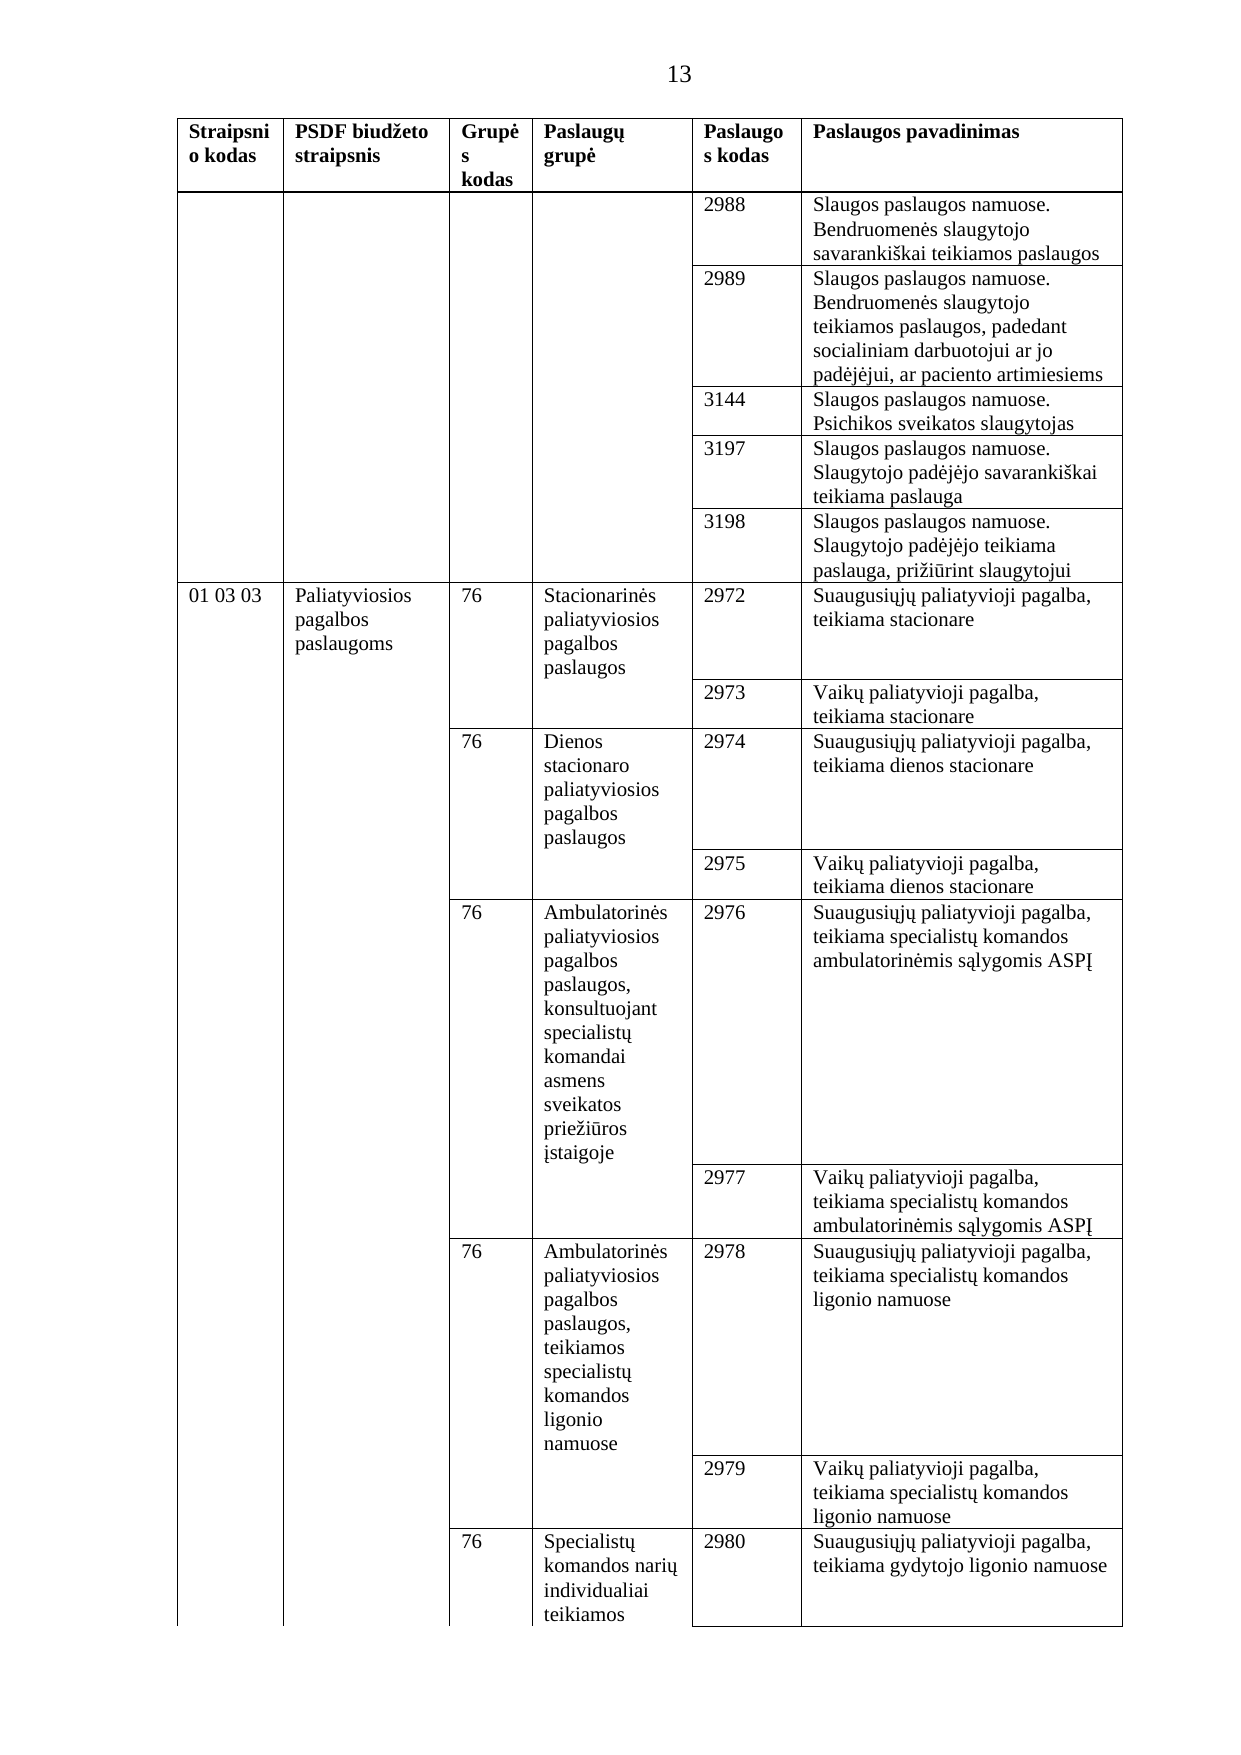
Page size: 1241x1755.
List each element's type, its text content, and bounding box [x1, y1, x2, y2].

table_cell [284, 849, 449, 898]
table_cell 76 [450, 1529, 532, 1626]
table_cell Slaugos paslaugos namuose. Slaugytojo padėjėjo teikiama paslauga, prižiūrint slaugytojui [802, 509, 1122, 582]
table_cell [284, 435, 449, 508]
table_cell 2972 [693, 583, 801, 679]
table_cell [178, 899, 283, 1164]
table_cell [178, 508, 283, 582]
table_header Straipsnio kodas [178, 119, 283, 191]
table_cell Slaugos paslaugos namuose. Bendruomenės slaugytojo savarankiškai teikiamos paslaugos [802, 193, 1122, 264]
table_cell 2976 [693, 900, 801, 1164]
table_cell [450, 435, 532, 508]
table_cell Slaugos paslaugos namuose. Slaugytojo padėjėjo savarankiškai teikiama paslauga [802, 436, 1122, 508]
table_cell [284, 1238, 449, 1455]
table_cell 3197 [693, 436, 801, 508]
table_cell Stacionarinės paliatyviosios pagalbos paslaugos [533, 583, 692, 679]
table_cell Specialistų komandos narių individualiai teikiamos [533, 1529, 692, 1626]
table_cell [178, 1164, 283, 1237]
table_cell [284, 193, 449, 264]
table_cell 2979 [693, 1456, 801, 1528]
table_cell [284, 679, 449, 728]
table_cell Vaikų paliatyvioji pagalba, teikiama specialistų komandos ligonio namuose [802, 1456, 1122, 1528]
table_header Grupės kodas [450, 119, 532, 191]
table_cell [178, 728, 283, 849]
table_cell [178, 1238, 283, 1455]
table_cell 76 [450, 729, 532, 849]
table_cell Suaugusiųjų paliatyvioji pagalba, teikiama specialistų komandos ligonio namuose [802, 1239, 1122, 1455]
table_cell Ambulatorinės paliatyviosios pagalbos paslaugos, konsultuojant specialistų komandai asmens sveikatos priežiūros įstaigoje [533, 900, 692, 1164]
table_cell [450, 1164, 532, 1237]
table_cell [450, 508, 532, 582]
table_cell [284, 508, 449, 582]
table_cell 2989 [693, 266, 801, 386]
table_cell [178, 849, 283, 898]
table_header Paslaugos pavadinimas [802, 119, 1122, 191]
table_cell 3198 [693, 509, 801, 582]
table_cell 2975 [693, 850, 801, 898]
table_cell 2978 [693, 1239, 801, 1455]
table_cell Vaikų paliatyvioji pagalba, teikiama stacionare [802, 680, 1122, 728]
table_header PSDF biudžeto straipsnis [284, 119, 449, 191]
table_cell [178, 193, 283, 264]
table_cell 76 [450, 583, 532, 679]
table_cell [284, 1164, 449, 1237]
table_cell Ambulatorinės paliatyviosios pagalbos paslaugos, teikiamos specialistų komandos ligonio namuose [533, 1239, 692, 1455]
table_cell [284, 386, 449, 435]
table_cell [178, 679, 283, 728]
table_cell 3144 [693, 387, 801, 435]
table_cell 2977 [693, 1165, 801, 1237]
table_cell 76 [450, 1239, 532, 1455]
table_cell [533, 508, 692, 582]
table_cell 2988 [693, 193, 801, 264]
table_cell [284, 1455, 449, 1528]
table_cell [178, 1528, 283, 1626]
table_cell Slaugos paslaugos namuose. Bendruomenės slaugytojo teikiamos paslaugos, padedant socialiniam darbuotojui ar jo padėjėjui, ar paciento artimiesiems [802, 266, 1122, 386]
table_cell [533, 435, 692, 508]
table_cell 76 [450, 900, 532, 1164]
table_cell [178, 1455, 283, 1528]
table_cell [450, 849, 532, 898]
table_cell [450, 679, 532, 728]
table_cell Vaikų paliatyvioji pagalba, teikiama dienos stacionare [802, 850, 1122, 898]
table_cell [450, 265, 532, 386]
table_cell [450, 1455, 532, 1528]
table_cell [533, 193, 692, 264]
table_cell Suaugusiųjų paliatyvioji pagalba, teikiama specialistų komandos ambulatorinėmis sąlygomis ASPĮ [802, 900, 1122, 1164]
table_cell 01 03 03 [178, 583, 283, 679]
table_cell [284, 265, 449, 386]
table_cell Suaugusiųjų paliatyvioji pagalba, teikiama dienos stacionare [802, 729, 1122, 849]
table_cell [533, 265, 692, 386]
table_cell [533, 386, 692, 435]
table_cell [533, 1164, 692, 1237]
table_cell 2973 [693, 680, 801, 728]
table_cell [533, 1455, 692, 1528]
table_header Paslaugų grupė [533, 119, 692, 191]
table_cell Suaugusiųjų paliatyvioji pagalba, teikiama stacionare [802, 583, 1122, 679]
table_cell Suaugusiųjų paliatyvioji pagalba, teikiama gydytojo ligonio namuose [802, 1529, 1122, 1626]
table_cell [178, 386, 283, 435]
table_header Paslaugos kodas [693, 119, 801, 191]
table_cell 2980 [693, 1529, 801, 1626]
table_cell [178, 435, 283, 508]
table_cell [533, 849, 692, 898]
table_cell [284, 899, 449, 1164]
table_cell [450, 193, 532, 264]
table_cell Paliatyviosios pagalbos paslaugoms [284, 583, 449, 679]
table_cell Dienos stacionaro paliatyviosios pagalbos paslaugos [533, 729, 692, 849]
table_cell [284, 1528, 449, 1626]
table_cell [178, 265, 283, 386]
table_cell [450, 386, 532, 435]
table_cell 2974 [693, 729, 801, 849]
table_cell [284, 728, 449, 849]
table_cell Slaugos paslaugos namuose. Psichikos sveikatos slaugytojas [802, 387, 1122, 435]
table_cell [533, 679, 692, 728]
table_cell Vaikų paliatyvioji pagalba, teikiama specialistų komandos ambulatorinėmis sąlygomis ASPĮ [802, 1165, 1122, 1237]
